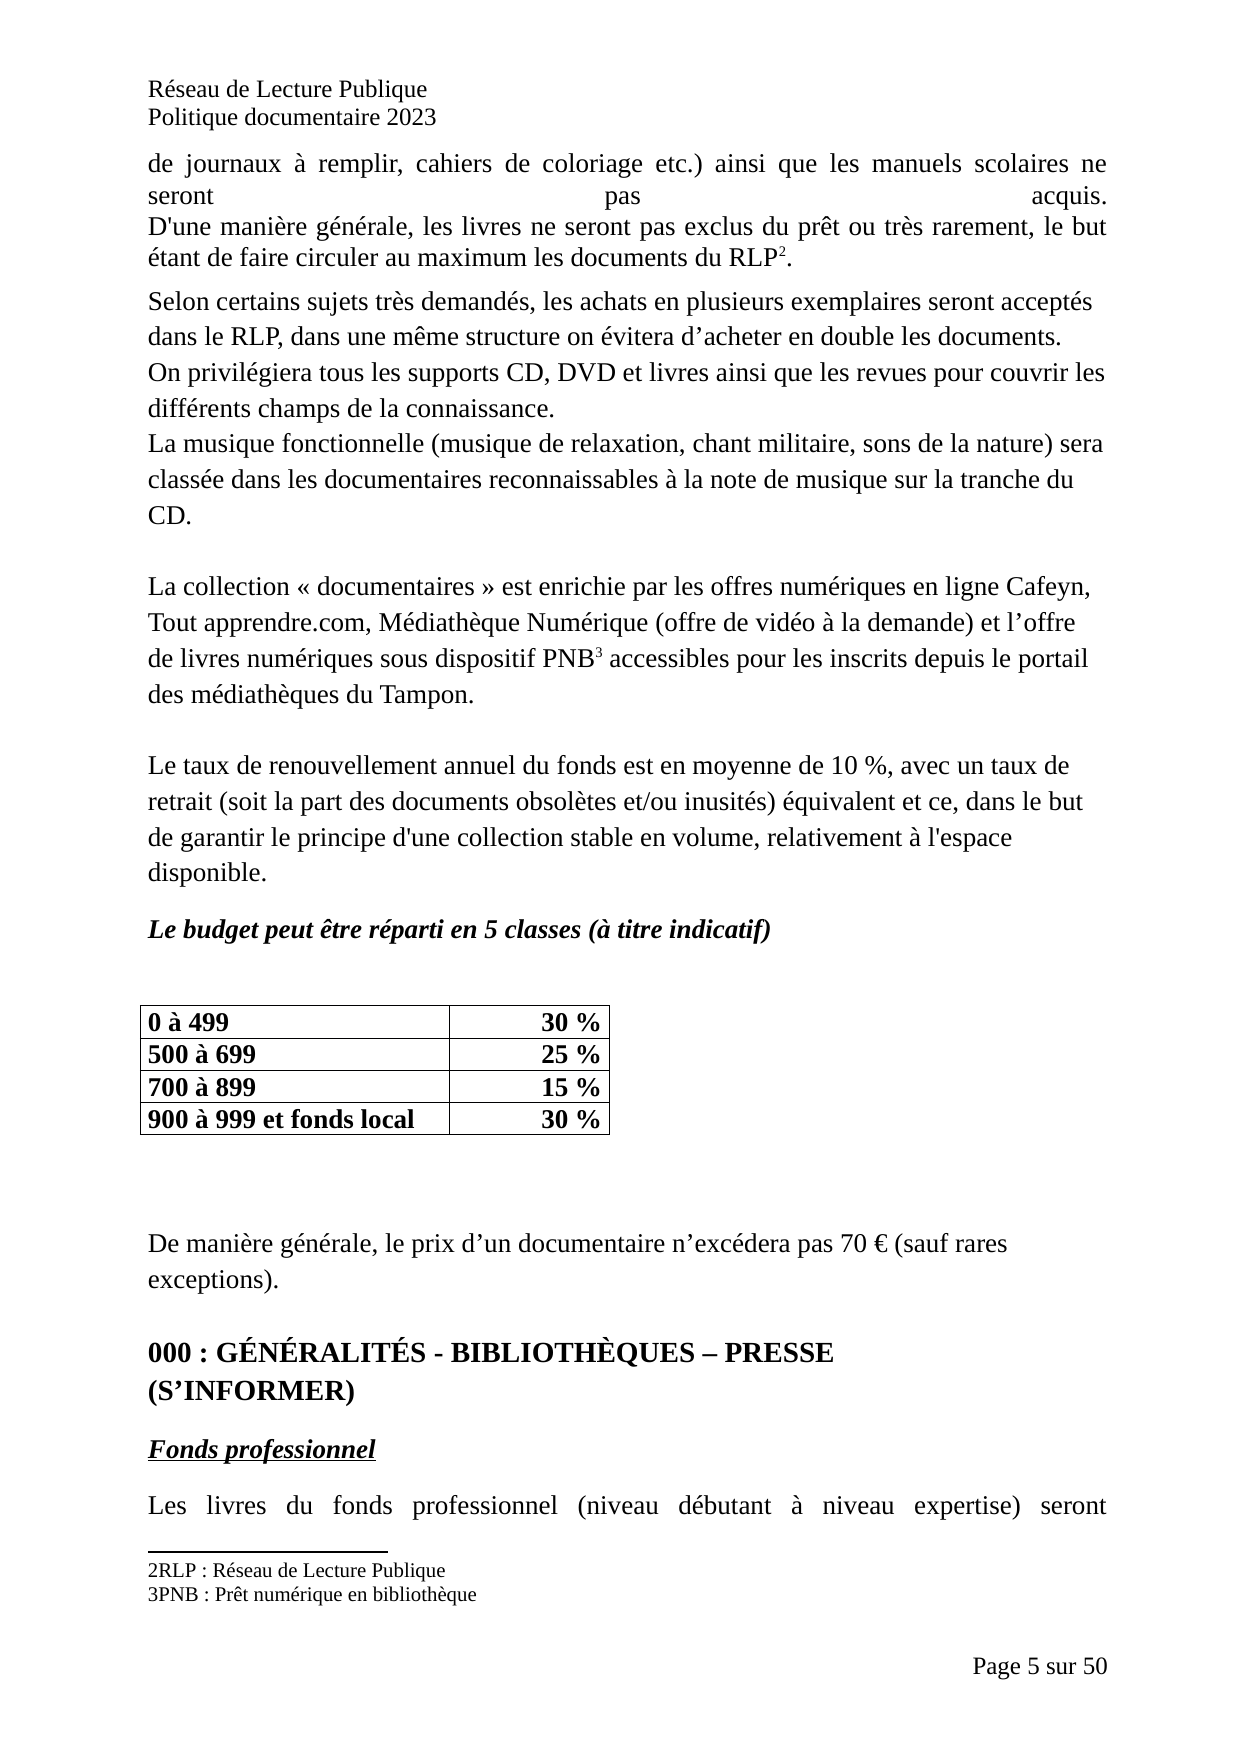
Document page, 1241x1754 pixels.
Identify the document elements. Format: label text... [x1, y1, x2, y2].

text Le budget peut être réparti en 5 classes (à titre indicatif) [148, 913, 1107, 980]
text Les livres du fonds professionnel (niveau débutant à niveau expertise) seront [148, 1489, 1107, 1521]
text PNB : Prêt numérique en bibliothèque [148, 1582, 1107, 1606]
text De manière générale, le prix d’un documentaire n’excédera pas 70 € (sauf rares exceptions). 000 : GÉNÉRALITÉS - BIBLIOTHÈQUES – PRESSE (S’INFORMER) [148, 1192, 1107, 1407]
table_cell 30 % [450, 1103, 609, 1134]
table_header 30 % [450, 1006, 609, 1037]
table_cell 900 à 999 et fonds local [141, 1103, 449, 1134]
text Selon certains sujets très demandés, les achats en plusieurs exemplaires seront acceptés dans le RLP, dans une même structure on évitera d’acheter en double les documents. On privilégiera tous les supports CD, DVD et livres ainsi que les revues pour couvrir les différents champs de la connaissance. La musique fonctionnelle (musique de relaxation, chant militaire, sons de la nature) sera classée dans les documentaires reconnaissables à la note de musique sur la tranche du CD. La collection « documentaires » est enrichie par les offres numériques en ligne Cafeyn, Tout apprendre.com, Médiathèque Numérique (offre de vidéo à la demande) et l’offre de livres numériques sous dispositif PNB accessibles pour les inscrits depuis le portail des médiathèques du Tampon. Le taux de renouvellement annuel du fonds est en moyenne de 10 %, avec un taux de retrait (soit la part des documents obsolètes et/ou inusités) équivalent et ce, dans le but de garantir le principe d'une collection stable en volume, relativement à l'espace disponible. [148, 285, 1107, 887]
text Fonds professionnel [148, 1433, 1107, 1464]
table_header 0 à 499 [141, 1006, 449, 1037]
text RLP : Réseau de Lecture Publique [148, 1558, 1107, 1582]
table_cell 500 à 699 [141, 1039, 449, 1069]
table_cell 700 à 899 [141, 1071, 449, 1102]
table_cell 25 % [450, 1039, 609, 1069]
table_cell 15 % [450, 1071, 609, 1102]
text de journaux à remplir, cahiers de coloriage etc.) ainsi que les manuels scolaires ne seront pas acquis. D'une manière générale, les livres ne seront pas exclus du prêt ou très rarement, le but étant de faire circuler au maximum les documents du RLP. [148, 148, 1107, 272]
